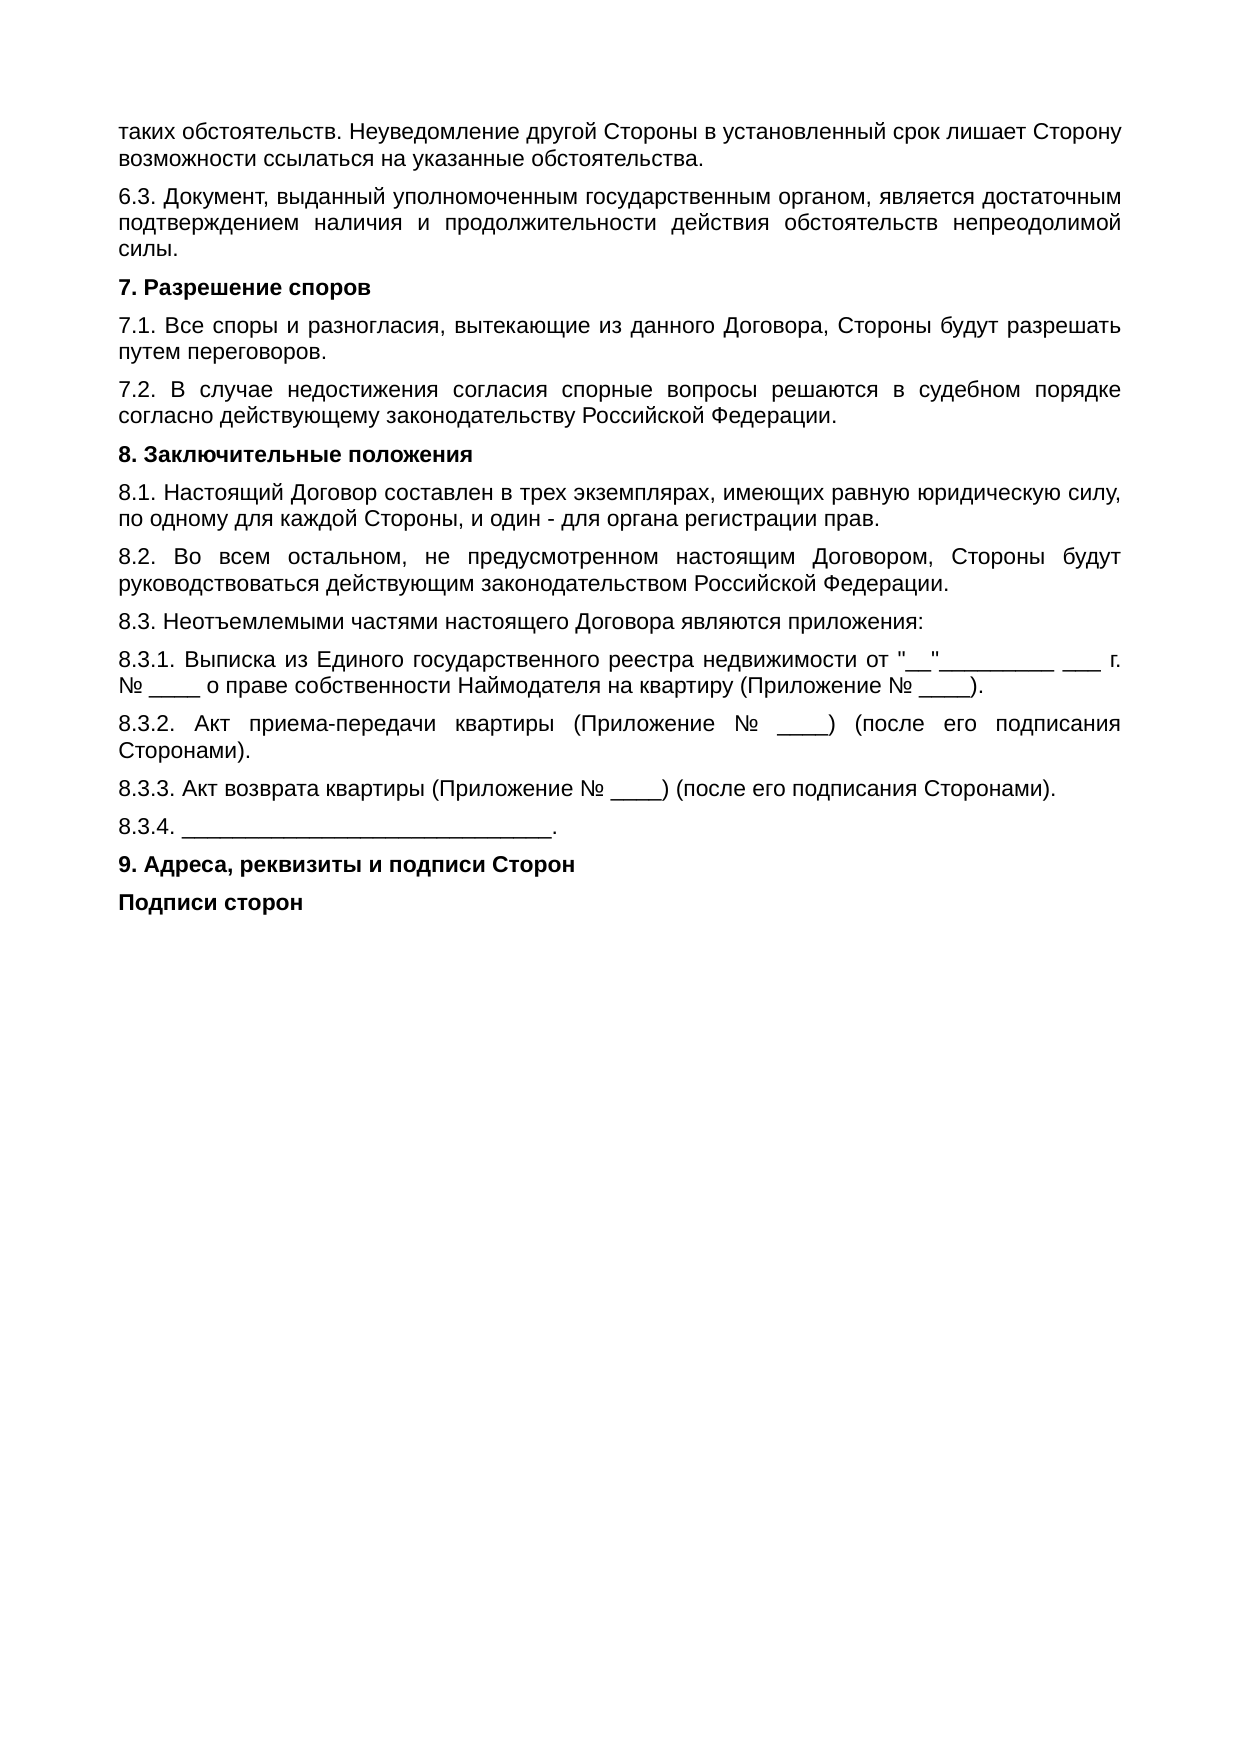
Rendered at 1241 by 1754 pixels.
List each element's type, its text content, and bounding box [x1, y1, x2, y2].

text 8.3.1. Выписка из Единого государственного реестра недвижимости от "__"_________ ___ г. № ____ о праве собственности Наймодателя на квартиру (Приложение № ____). [118, 646, 1122, 698]
text 8.3.4. _____________________________. [118, 813, 1122, 839]
text 7. Разрешение споров [118, 273, 1122, 300]
text 8.2. Во всем остальном, не предусмотренном настоящим Договором, Стороны будут руководствоваться действующим законодательством Российской Федерации. [118, 543, 1122, 596]
text таких обстоятельств. Неуведомление другой Стороны в установленный срок лишает Сторону возможности ссылаться на указанные обстоятельства. [118, 118, 1122, 171]
text 7.2. В случае недостижения согласия спорные вопросы решаются в судебном порядке согласно действующему законодательству Российской Федерации. [118, 376, 1122, 429]
text 8.3.2. Акт приема-передачи квартиры (Приложение № ____) (после его подписания Сторонами). [118, 710, 1122, 763]
text 7.1. Все споры и разногласия, вытекающие из данного Договора, Стороны будут разрешать путем переговоров. [118, 312, 1122, 364]
text Подписи сторон [118, 889, 1122, 915]
text 8.3. Неотъемлемыми частями настоящего Договора являются приложения: [118, 608, 1122, 634]
text 9. Адреса, реквизиты и подписи Сторон [118, 851, 1122, 877]
text 8.1. Настоящий Договор составлен в трех экземплярах, имеющих равную юридическую силу, по одному для каждой Стороны, и один - для органа регистрации прав. [118, 479, 1122, 531]
text 8.3.3. Акт возврата квартиры (Приложение № ____) (после его подписания Сторонами). [118, 775, 1122, 801]
text 8. Заключительные положения [118, 441, 1122, 467]
text 6.3. Документ, выданный уполномоченным государственным органом, является достаточным подтверждением наличия и продолжительности действия обстоятельств непреодолимой силы. [118, 183, 1122, 262]
